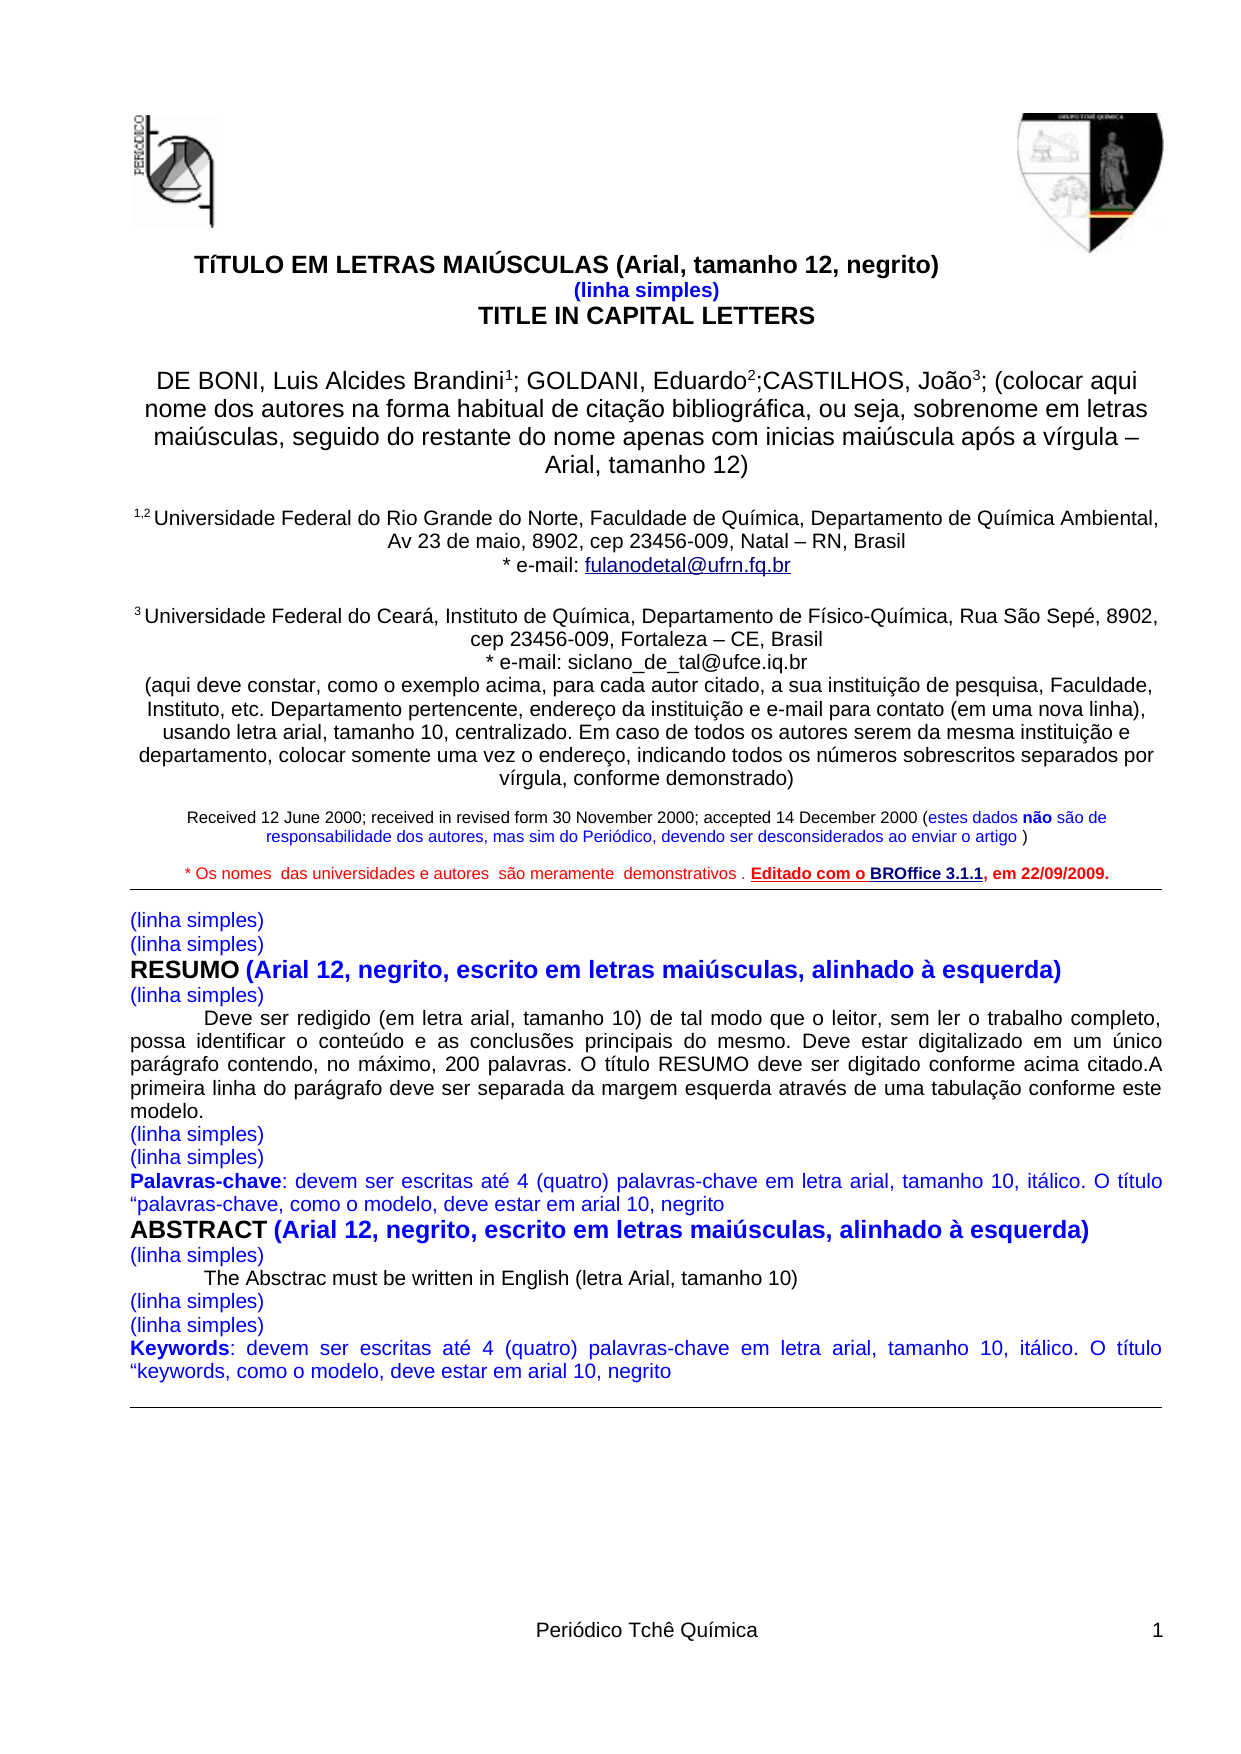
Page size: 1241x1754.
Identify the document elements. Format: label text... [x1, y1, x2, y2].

text * e-mail: fulanodetal@ufrn.fq.br [130, 553, 1163, 576]
text Palavras-chave: devem ser escritas até 4 (quatro) palavras-chave em letra arial, tamanho 10, itálico. O título “palavras-chave, como o modelo, deve estar em arial 10, negrito [130, 1169, 1163, 1216]
text (linha simples) [130, 983, 1163, 1007]
picture [1017, 113, 1164, 253]
text (linha simples) [130, 909, 1163, 932]
text * e-mail: siclano_de_tal@ufce.iq.br [130, 651, 1163, 674]
text (linha simples) [130, 1123, 1163, 1146]
text (linha simples) [130, 932, 1163, 955]
text ABSTRACT (Arial 12, negrito, escrito em letras maiúsculas, alinhado à esquerda) [130, 1216, 1163, 1243]
text Keywords: devem ser escritas até 4 (quatro) palavras-chave em letra arial, tamanho 10, itálico. O título “keywords, como o modelo, deve estar em arial 10, negrito [130, 1336, 1163, 1383]
text (aqui deve constar, como o exemplo acima, para cada autor citado, a sua instituição de pesquisa, Faculdade, Instituto, etc. Departamento pertencente, endereço da instituição e e-mail para contato (em uma nova linha), usando letra arial, tamanho 10, centralizado. Em caso de todos os autores serem da mesma instituição e departamento, colocar somente uma vez o endereço, indicando todos os números sobrescritos separados por vírgula, conforme demonstrado) [130, 674, 1163, 790]
text TíTULO EM LETRAS MAIÚSCULAS (Arial, tamanho 12, negrito) [130, 251, 1163, 279]
text 1,2 Universidade Federal do Rio Grande do Norte, Faculdade de Química, Departamento de Química Ambiental, Av 23 de maio, 8902, cep 23456-009, Natal – RN, Brasil [130, 507, 1163, 553]
text (linha simples) [130, 1290, 1163, 1313]
text DE BONI, Luis Alcides Brandini1; GOLDANI, Eduardo2;CASTILHOS, João3; (colocar aqui nome dos autores na forma habitual de citação bibliográfica, ou seja, sobrenome em letras maiúsculas, seguido do restante do nome apenas com inicias maiúscula após a vírgula – Arial, tamanho 12) [130, 367, 1163, 479]
text (linha simples) [130, 1146, 1163, 1169]
text (linha simples) [130, 1243, 1163, 1267]
text Deve ser redigido (em letra arial, tamanho 10) de tal modo que o leitor, sem ler o trabalho completo, possa identificar o conteúdo e as conclusões principais do mesmo. Deve estar digitalizado em um único parágrafo contendo, no máximo, 200 palavras. O título RESUMO deve ser digitado conforme acima citado.A primeira linha do parágrafo deve ser separada da margem esquerda através de uma tabulação conforme este modelo. [130, 1007, 1163, 1123]
text RESUMO (Arial 12, negrito, escrito em letras maiúsculas, alinhado à esquerda) [130, 955, 1163, 983]
text Received 12 June 2000; received in revised form 30 November 2000; accepted 14 December 2000 (estes dados não são de responsabilidade dos autores, mas sim do Periódico, devendo ser desconsiderados ao enviar o artigo ) [130, 809, 1163, 846]
text (linha simples) [130, 1313, 1163, 1336]
text (linha simples) [130, 279, 1163, 302]
text The Absctrac must be written in English (letra Arial, tamanho 10) [130, 1267, 1163, 1290]
text 3 Universidade Federal do Ceará, Instituto de Química, Departamento de Físico-Química, Rua São Sepé, 8902, cep 23456-009, Fortaleza – CE, Brasil [130, 604, 1163, 651]
text title in capital letters [130, 302, 1163, 330]
text * Os nomes das universidades e autores são meramente demonstrativos . Editado com o BROffice 3.1.1, em 22/09/2009. [130, 865, 1163, 883]
